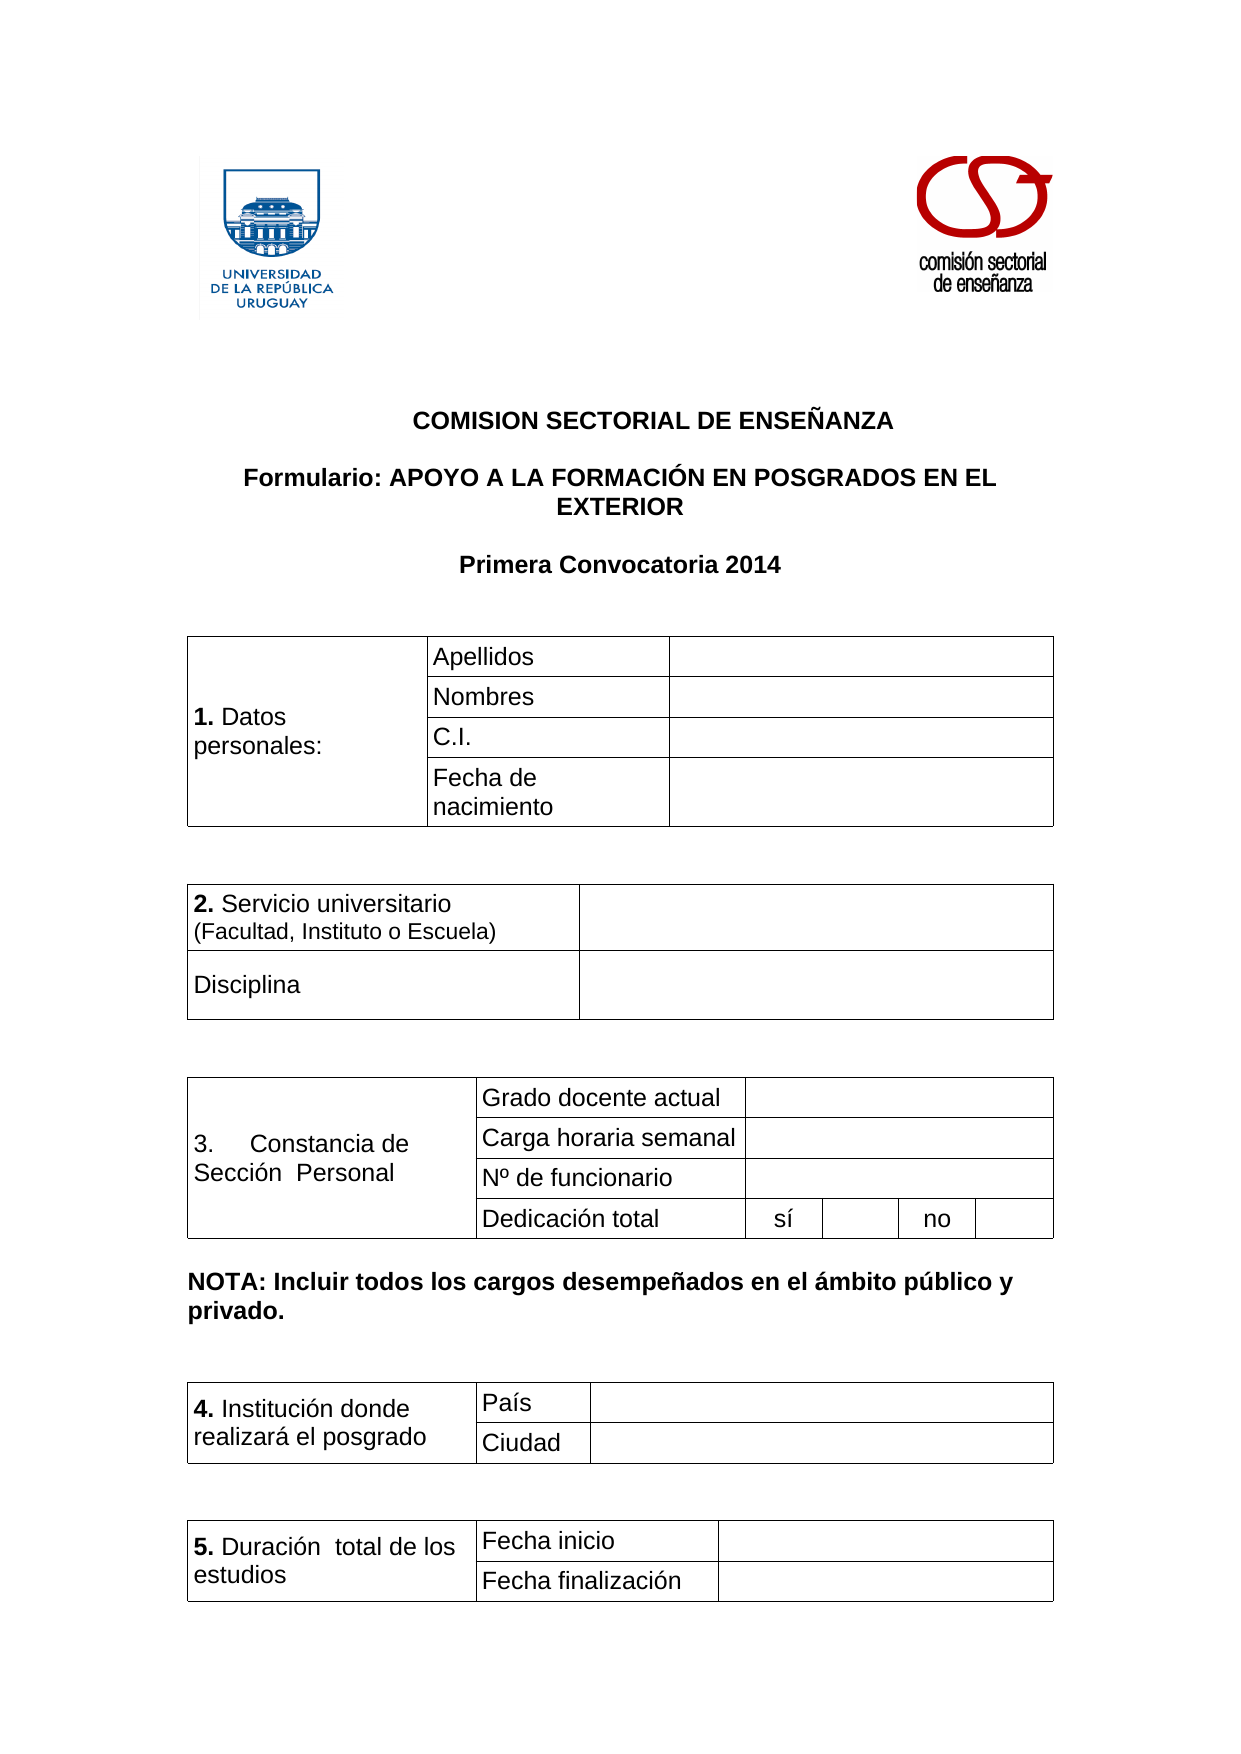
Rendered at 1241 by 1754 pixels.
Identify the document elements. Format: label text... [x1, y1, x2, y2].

table_header [746, 1078, 1053, 1117]
subtitle COMISION SECTORIAL DE ENSEÑANZA [187, 406, 1053, 435]
table_cell [591, 1423, 1053, 1463]
table_cell Fecha de nacimiento [428, 758, 669, 826]
table_cell [823, 1199, 898, 1238]
table_header Apellidos [428, 637, 669, 676]
text Primera Convocatoria 2014 [187, 550, 1053, 578]
table_header País [477, 1383, 590, 1422]
table_cell [580, 951, 1053, 1019]
table_cell no [899, 1199, 975, 1238]
text NOTA: Incluir todos los cargos desempeñados en el ámbito público y privado. [187, 1267, 1053, 1324]
table_cell [976, 1199, 1053, 1238]
table_cell Dedicación total [477, 1199, 745, 1238]
table_header 5. Duración total de los estudios [188, 1521, 476, 1601]
table_cell Disciplina [188, 951, 579, 1019]
table_header [719, 1521, 1053, 1561]
table_cell [670, 718, 1053, 757]
table_cell sí [746, 1199, 822, 1238]
table_header [591, 1383, 1053, 1422]
table_header Constancia de Sección Personal [188, 1078, 476, 1238]
table_cell [746, 1118, 1053, 1157]
table_cell Fecha finalización [477, 1562, 718, 1601]
table_cell Nº de funcionario [477, 1159, 745, 1198]
table_cell Carga horaria semanal [477, 1118, 745, 1157]
table_cell [670, 758, 1053, 826]
table_header 4. Institución donde realizará el posgrado [188, 1383, 476, 1463]
table_header [670, 637, 1053, 676]
table_header 2. Servicio universitario (Facultad, Instituto o Escuela) [188, 885, 579, 950]
table_cell [746, 1159, 1053, 1198]
table_cell [670, 677, 1053, 717]
table_header [580, 885, 1053, 950]
table_cell C.I. [428, 718, 669, 757]
subtitle Formulario: APOYO A LA FORMACIÓN EN POSGRADOS EN EL EXTERIOR [187, 463, 1053, 521]
table_cell Ciudad [477, 1423, 590, 1463]
table_cell [719, 1562, 1053, 1601]
table_header Fecha inicio [477, 1521, 718, 1561]
table_cell Nombres [428, 677, 669, 717]
table_header 1. Datos personales: [188, 637, 427, 826]
table_header Grado docente actual [477, 1078, 745, 1117]
